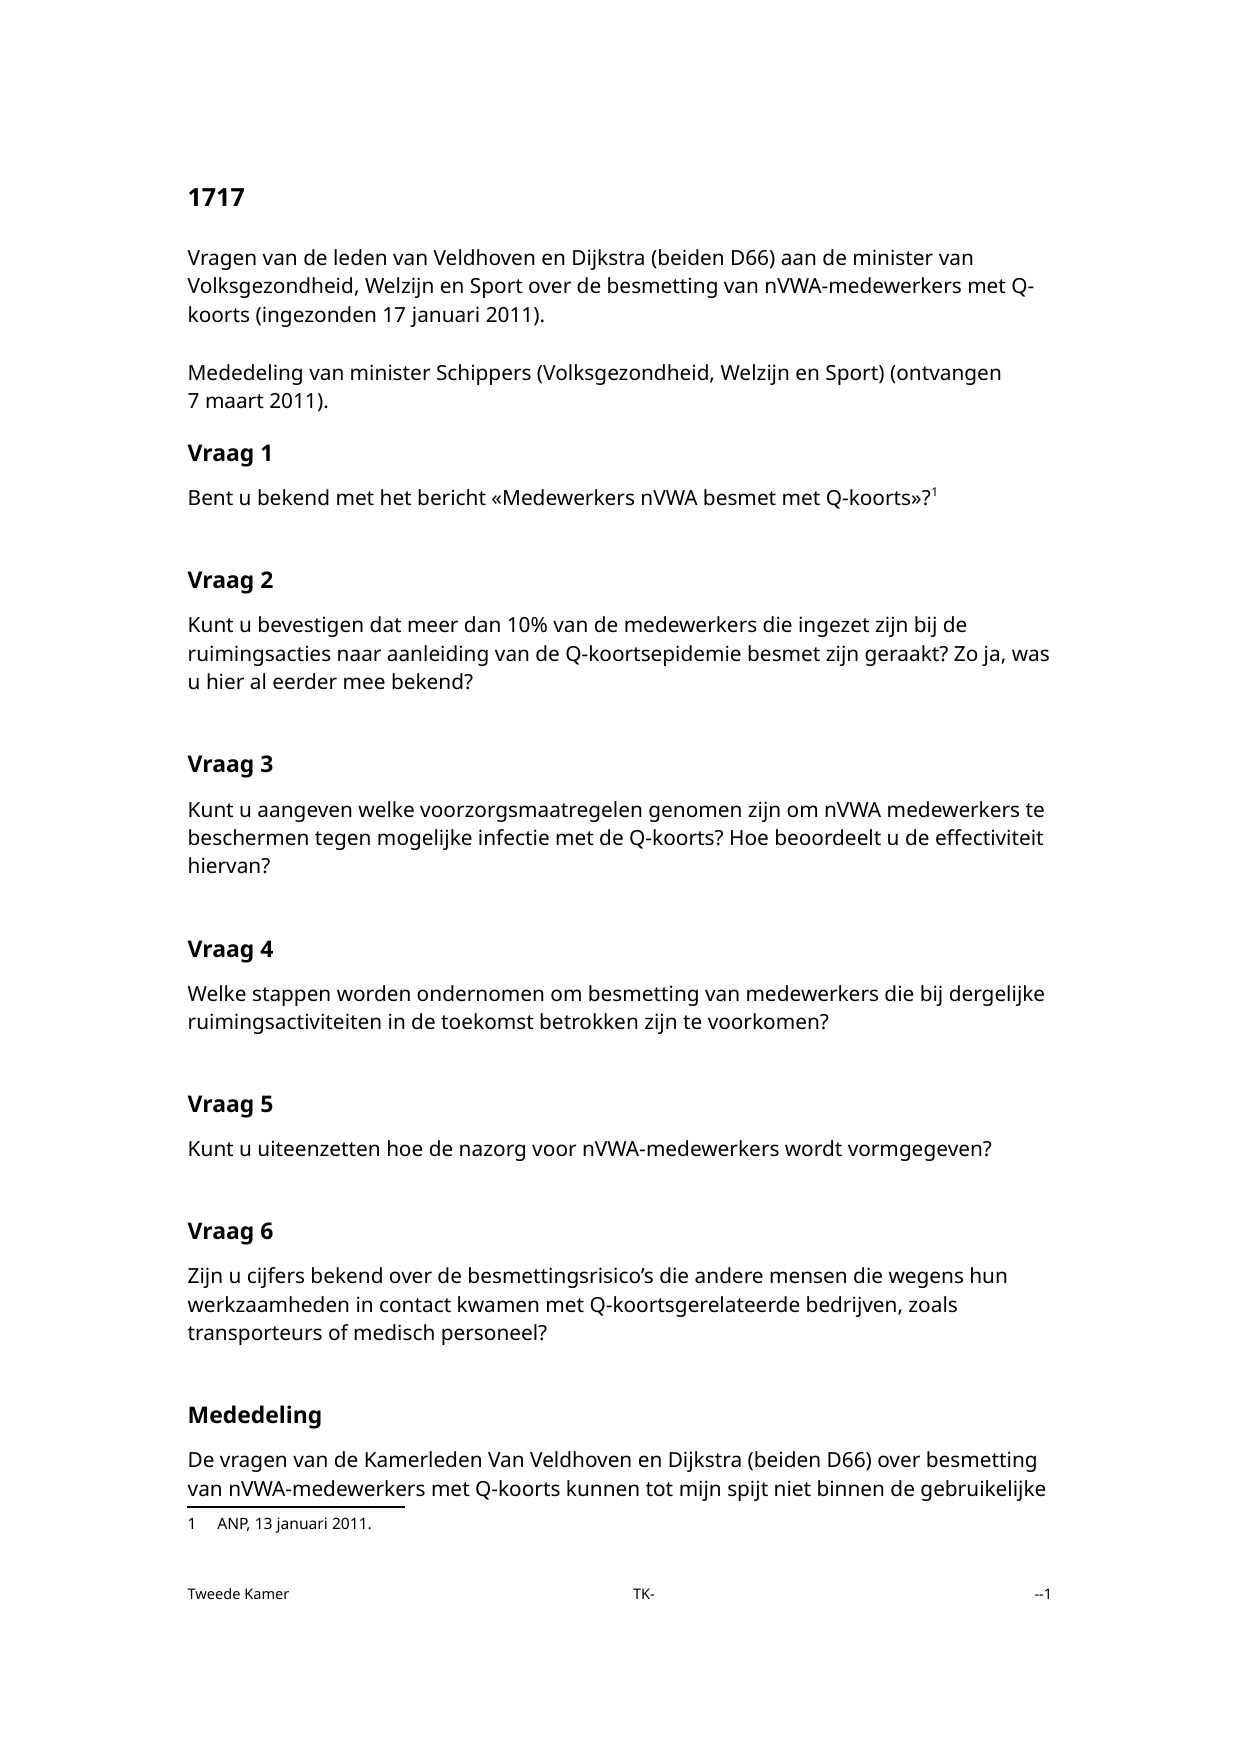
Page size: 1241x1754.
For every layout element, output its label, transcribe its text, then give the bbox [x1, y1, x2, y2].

subtitle Mededeling [187, 1399, 1053, 1431]
subtitle Vraag 3 [187, 748, 1053, 780]
text Zijn u cijfers bekend over de besmettingsrisico’s die andere mensen die wegens hun werkzaamheden in contact kwamen met Q-koortsgerelateerde bedrijven, zoals transporteurs of medisch personeel? [187, 1262, 1053, 1347]
text Kunt u aangeven welke voorzorgsmaatregelen genomen zijn om nVWA medewerkers te beschermen tegen mogelijke infectie met de Q-koorts? Hoe beoordeelt u de effectiviteit hiervan? [187, 795, 1053, 880]
text Vragen van de leden van Veldhoven en Dijkstra (beiden D66) aan de minister van Volksgezondheid, Welzijn en Sport over de besmetting van nVWA-medewerkers met Q- koorts (ingezonden 17 januari 2011). [187, 243, 1053, 328]
subtitle Vraag 1 [187, 437, 1053, 468]
subtitle Vraag 5 [187, 1088, 1053, 1119]
subtitle Vraag 4 [187, 932, 1053, 964]
text Kunt u bevestigen dat meer dan 10% van de medewerkers die ingezet zijn bij de ruimingsacties naar aanleiding van de Q-koortsepidemie besmet zijn geraakt? Zo ja, was u hier al eerder mee bekend? [187, 611, 1053, 696]
text Bent u bekend met het bericht «Medewerkers nVWA besmet met Q-koorts»? [187, 483, 1053, 512]
text ANP, 13 januari 2011. [187, 1506, 1053, 1534]
text De vragen van de Kamerleden Van Veldhoven en Dijkstra (beiden D66) over besmetting van nVWA-medewerkers met Q-koorts kunnen tot mijn spijt niet binnen de gebruikelijke termijn worden beantwoord. [187, 1446, 1053, 1474]
text Mededeling van minister Schippers (Volksgezondheid, Welzijn en Sport) (ontvangen 7 maart 2011). [187, 358, 1053, 415]
subtitle Vraag 2 [187, 564, 1053, 596]
text Kunt u uiteenzetten hoe de nazorg voor nVWA-medewerkers wordt vormgegeven? [187, 1134, 1053, 1163]
subtitle Vraag 6 [187, 1215, 1053, 1247]
text 1717 [187, 179, 1053, 213]
text Welke stappen worden ondernomen om besmetting van medewerkers die bij dergelijke ruimingsactiviteiten in de toekomst betrokken zijn te voorkomen? [187, 979, 1053, 1036]
